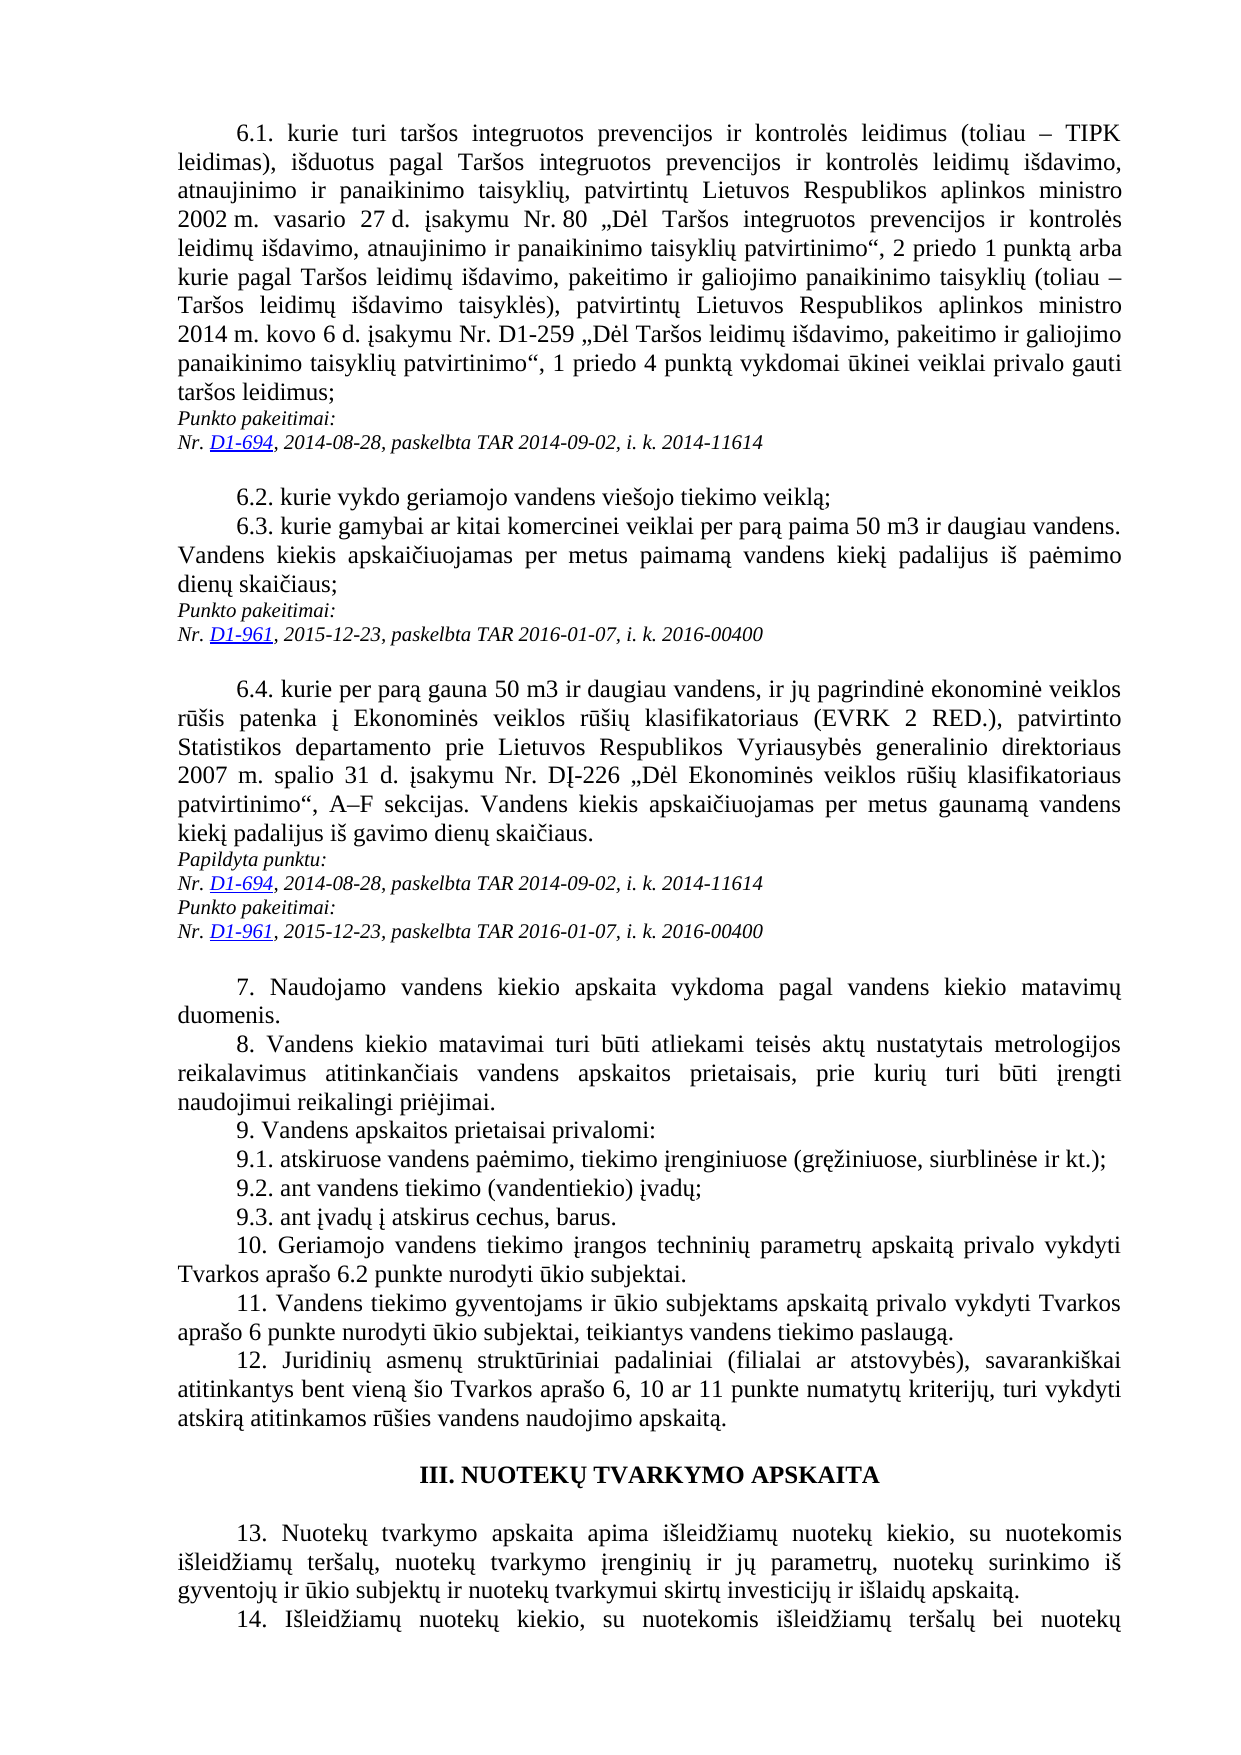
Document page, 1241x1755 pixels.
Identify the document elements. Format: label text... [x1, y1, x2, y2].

text Nr. D1-961, 2015-12-23, paskelbta TAR 2016-01-07, i. k. 2016-00400 [177, 622, 1122, 646]
text Punkto pakeitimai: [177, 597, 1122, 622]
text III. nuotekų TVARKYMO apskaitA [177, 1461, 1122, 1489]
text 7. Naudojamo vandens kiekio apskaita vykdoma pagal vandens kiekio matavimų duomenis. [177, 972, 1122, 1029]
text 9.1. atskiruose vandens paėmimo, tiekimo įrenginiuose (gręžiniuose, siurblinėse ir kt.); [177, 1144, 1122, 1173]
text Nr. D1-961, 2015-12-23, paskelbta TAR 2016-01-07, i. k. 2016-00400 [177, 919, 1122, 943]
text 6.3. kurie gamybai ar kitai komercinei veiklai per parą paima 50 m3 ir daugiau vandens. Vandens kiekis apskaičiuojamas per metus paimamą vandens kiekį padalijus iš paėmimo dienų skaičiaus; [177, 511, 1122, 597]
text 9. Vandens apskaitos prietaisai privalomi: [177, 1116, 1122, 1144]
text 13. Nuotekų tvarkymo apskaita apima išleidžiamų nuotekų kiekio, su nuotekomis išleidžiamų teršalų, nuotekų tvarkymo įrenginių ir jų parametrų, nuotekų surinkimo iš gyventojų ir ūkio subjektų ir nuotekų tvarkymui skirtų investicijų ir išlaidų apskaitą. [177, 1518, 1122, 1604]
text 9.2. ant vandens tiekimo (vandentiekio) įvadų; [177, 1173, 1122, 1202]
text Nr. D1-694, 2014-08-28, paskelbta TAR 2014-09-02, i. k. 2014-11614 [177, 430, 1122, 454]
text 6.2. kurie vykdo geriamojo vandens viešojo tiekimo veiklą; [177, 482, 1122, 511]
text 11. Vandens tiekimo gyventojams ir ūkio subjektams apskaitą privalo vykdyti Tvarkos aprašo 6 punkte nurodyti ūkio subjektai, teikiantys vandens tiekimo paslaugą. [177, 1288, 1122, 1346]
text Punkto pakeitimai: [177, 406, 1122, 430]
text Nr. D1-694, 2014-08-28, paskelbta TAR 2014-09-02, i. k. 2014-11614 [177, 871, 1122, 895]
text 9.3. ant įvadų į atskirus cechus, barus. [177, 1202, 1122, 1231]
text Punkto pakeitimai: [177, 895, 1122, 919]
text 14. Išleidžiamų nuotekų kiekio, su nuotekomis išleidžiamų teršalų bei nuotekų [177, 1604, 1122, 1633]
text 10. Geriamojo vandens tiekimo įrangos techninių parametrų apskaitą privalo vykdyti Tvarkos aprašo 6.2 punkte nurodyti ūkio subjektai. [177, 1231, 1122, 1288]
text 6.1. kurie turi taršos integruotos prevencijos ir kontrolės leidimus (toliau – TIPK leidimas), išduotus pagal Taršos integruotos prevencijos ir kontrolės leidimų išdavimo, atnaujinimo ir panaikinimo taisyklių, patvirtintų Lietuvos Respublikos aplinkos ministro 2002 m. vasario 27 d. įsakymu Nr. 80 „Dėl Taršos integruotos prevencijos ir kontrolės leidimų išdavimo, atnaujinimo ir panaikinimo taisyklių patvirtinimo“, 2 priedo 1 punktą arba kurie pagal Taršos leidimų išdavimo, pakeitimo ir galiojimo panaikinimo taisyklių (toliau – Taršos leidimų išdavimo taisyklės), patvirtintų Lietuvos Respublikos aplinkos ministro 2014 m. kovo 6 d. įsakymu Nr. D1-259 „Dėl Taršos leidimų išdavimo, pakeitimo ir galiojimo panaikinimo taisyklių patvirtinimo“, 1 priedo 4 punktą vykdomai ūkinei veiklai privalo gauti taršos leidimus; [177, 118, 1122, 406]
text 8. Vandens kiekio matavimai turi būti atliekami teisės aktų nustatytais metrologijos reikalavimus atitinkančiais vandens apskaitos prietaisais, prie kurių turi būti įrengti naudojimui reikalingi priėjimai. [177, 1029, 1122, 1116]
text 6.4. kurie per parą gauna 50 m3 ir daugiau vandens, ir jų pagrindinė ekonominė veiklos rūšis patenka į Ekonominės veiklos rūšių klasifikatoriaus (EVRK 2 RED.), patvirtinto Statistikos departamento prie Lietuvos Respublikos Vyriausybės generalinio direktoriaus 2007 m. spalio 31 d. įsakymu Nr. DĮ-226 „Dėl Ekonominės veiklos rūšių klasifikatoriaus patvirtinimo“, A–F sekcijas. Vandens kiekis apskaičiuojamas per metus gaunamą vandens kiekį padalijus iš gavimo dienų skaičiaus. [177, 674, 1122, 847]
text Papildyta punktu: [177, 847, 1122, 871]
text 12. Juridinių asmenų struktūriniai padaliniai (filialai ar atstovybės), savarankiškai atitinkantys bent vieną šio Tvarkos aprašo 6, 10 ar 11 punkte numatytų kriterijų, turi vykdyti atskirą atitinkamos rūšies vandens naudojimo apskaitą. [177, 1346, 1122, 1432]
